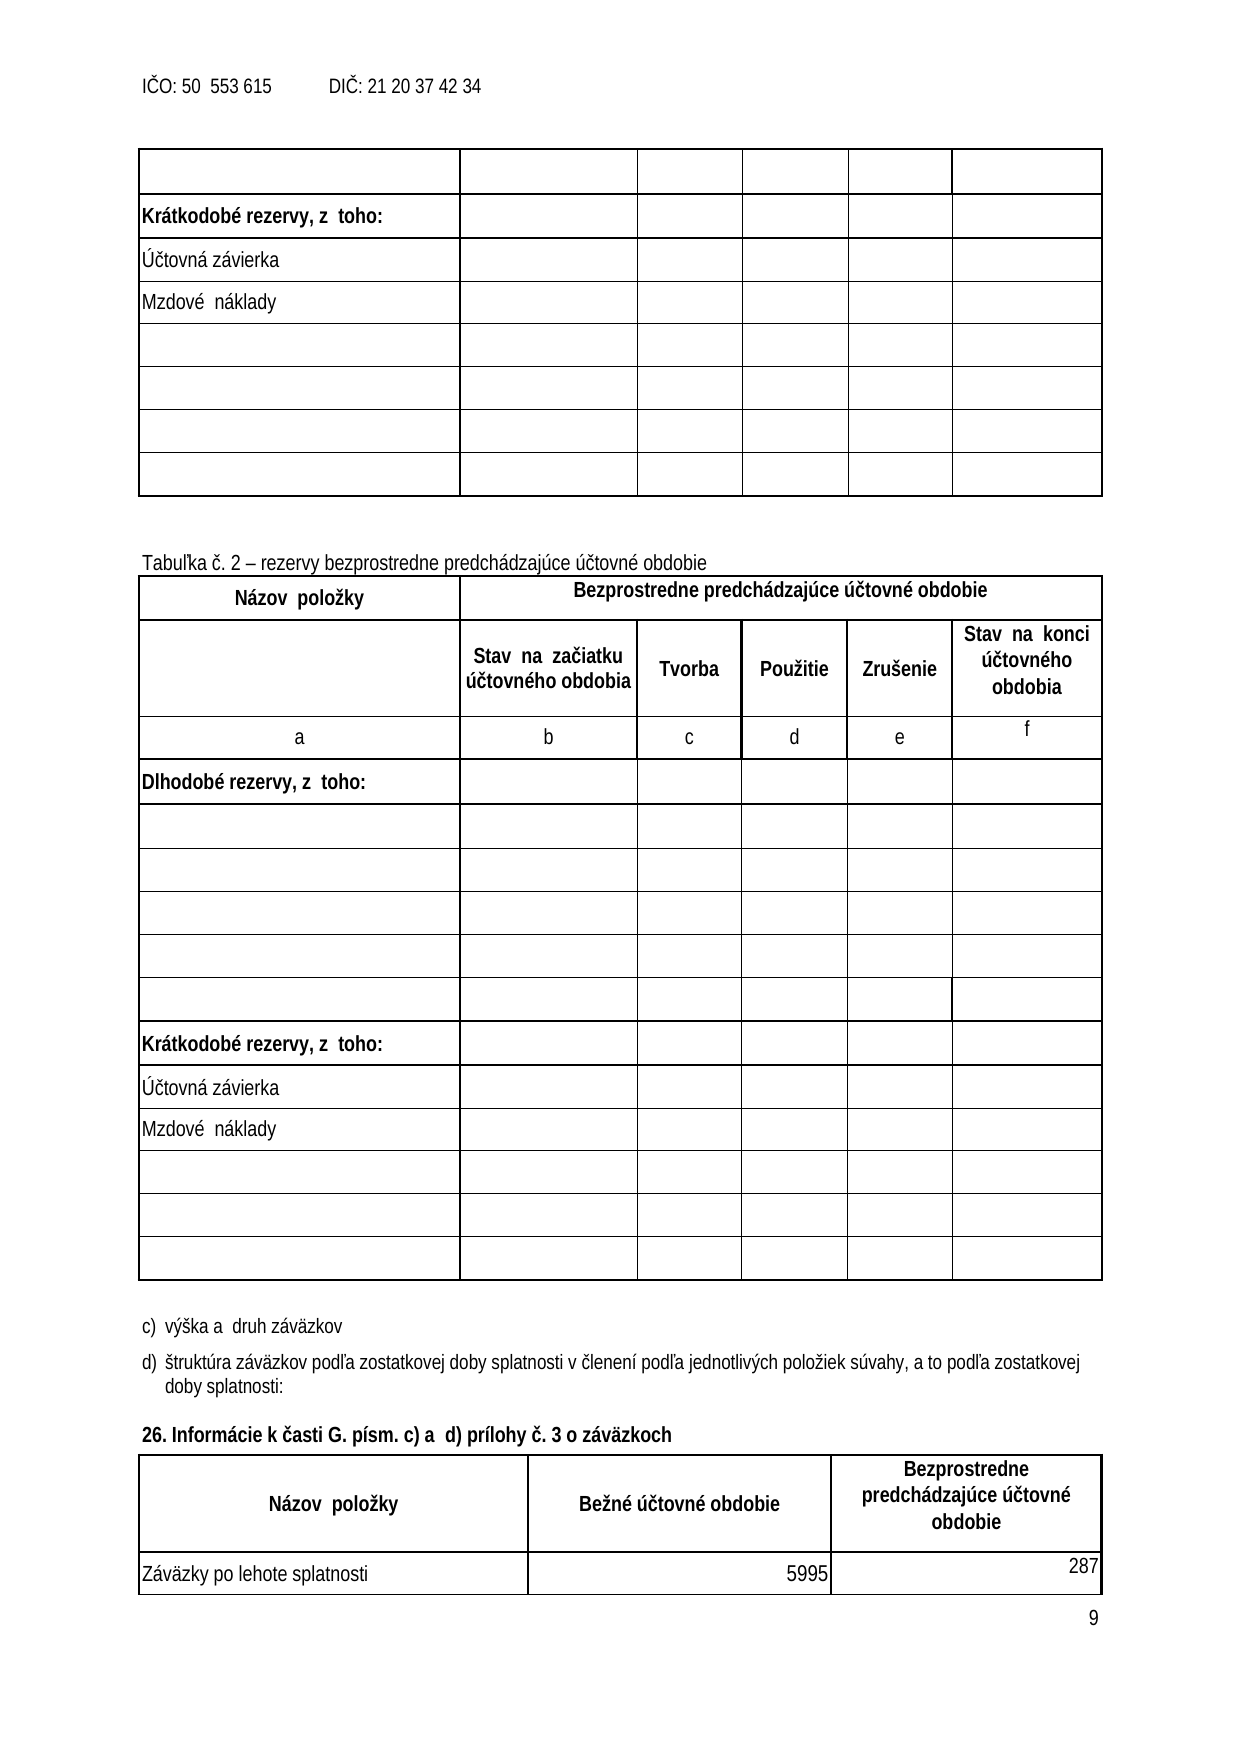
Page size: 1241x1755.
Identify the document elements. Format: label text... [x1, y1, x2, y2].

table_cell [140, 150, 459, 193]
table_cell [638, 367, 742, 409]
table_cell [849, 410, 952, 452]
table_cell [743, 410, 848, 452]
table_cell Krátkodobé rezervy, z toho: [140, 195, 459, 237]
table_cell [638, 150, 742, 193]
table_header Bezprostredne predchádzajúce účtovné obdobie [461, 577, 1101, 619]
table_cell [953, 150, 1101, 193]
table_cell [638, 760, 741, 803]
table_cell [848, 1194, 952, 1236]
table_cell [743, 282, 848, 322]
table_cell [743, 453, 848, 495]
table_cell [140, 410, 459, 452]
table_cell [848, 805, 952, 848]
table_cell Záväzky po lehote splatnosti [140, 1553, 527, 1594]
table_cell [461, 367, 637, 409]
title 26. Informácie k časti G. písm. c) a d) prílohy č. 3 o záväzkoch [142, 1422, 1098, 1447]
table_cell [461, 282, 637, 322]
table_cell Zrušenie [848, 621, 951, 716]
table_cell [848, 849, 952, 891]
table_cell [638, 324, 742, 366]
table_cell [140, 1194, 459, 1236]
table_cell Mzdové náklady [140, 282, 459, 322]
table_cell [461, 760, 637, 803]
table_cell f [953, 717, 1101, 757]
table_cell [953, 410, 1101, 452]
table_cell [848, 760, 952, 803]
table_cell Tvorba [638, 621, 740, 716]
table_cell [638, 1066, 741, 1108]
table_cell [461, 410, 637, 452]
text c) výška a druh záväzkov [142, 1314, 1098, 1338]
table_cell [742, 760, 847, 803]
table_cell [743, 239, 848, 281]
table_cell [953, 1194, 1101, 1236]
table_cell [461, 892, 637, 934]
table_cell [953, 239, 1101, 281]
table_cell [140, 978, 459, 1020]
table_header Bezprostredne predchádzajúce účtovné obdobie [832, 1456, 1100, 1551]
table_cell [743, 150, 848, 193]
table_cell [848, 1066, 952, 1108]
table_cell d [743, 717, 846, 757]
table_cell 287 [832, 1553, 1100, 1594]
table_cell Účtovná závierka [140, 1066, 459, 1108]
table_cell [140, 1151, 459, 1193]
table_cell [953, 935, 1101, 977]
table_cell b [461, 717, 636, 757]
table_cell [638, 453, 742, 495]
table_cell [953, 805, 1101, 848]
table_cell [461, 1022, 637, 1064]
table_cell [461, 978, 637, 1020]
table_cell [461, 324, 637, 366]
table_cell [461, 849, 637, 891]
table_cell [953, 1151, 1101, 1193]
table_cell [849, 195, 952, 237]
table_cell Mzdové náklady [140, 1109, 459, 1150]
table_cell [140, 367, 459, 409]
table_cell [953, 760, 1101, 803]
table_cell [849, 324, 952, 366]
table_cell Stav na začiatku účtovného obdobia [461, 621, 636, 716]
table_header Názov položky [140, 1456, 527, 1551]
table_cell [743, 367, 848, 409]
table_header Bežné účtovné obdobie [529, 1456, 830, 1551]
table_cell [742, 1066, 847, 1108]
table_cell [742, 805, 847, 848]
text d) štruktúra záväzkov podľa zostatkovej doby splatnosti v členení podľa jednotlivých položiek súvahy, a to podľa zostatkovej doby splatnosti: [142, 1350, 1098, 1398]
table_cell [140, 935, 459, 977]
table_cell Účtovná závierka [140, 239, 459, 281]
table_cell c [638, 717, 740, 757]
table_cell [849, 150, 951, 193]
table_cell [638, 978, 741, 1020]
table_cell [953, 195, 1101, 237]
table_cell [742, 978, 847, 1020]
table_cell [461, 1151, 637, 1193]
table_cell [461, 1237, 637, 1279]
table_cell [638, 805, 741, 848]
table_cell [953, 849, 1101, 891]
table_cell 5995 [529, 1553, 830, 1594]
table_cell [461, 1194, 637, 1236]
table_cell [953, 282, 1101, 322]
table_cell [461, 239, 637, 281]
table_cell [638, 1237, 741, 1279]
table_cell [953, 892, 1101, 934]
table_cell [140, 805, 459, 848]
table_cell [742, 1194, 847, 1236]
table_cell e [848, 717, 951, 757]
table_cell [849, 282, 952, 322]
table_cell [638, 849, 741, 891]
table_cell [461, 1109, 637, 1150]
table_cell [140, 849, 459, 891]
table_cell [638, 410, 742, 452]
table_cell [638, 1194, 741, 1236]
table_cell [848, 1237, 952, 1279]
table_cell [742, 1237, 847, 1279]
table_cell [742, 849, 847, 891]
table_cell [461, 935, 637, 977]
table_cell [638, 239, 742, 281]
table_cell [638, 282, 742, 322]
table_cell [638, 1151, 741, 1193]
table_cell [953, 453, 1101, 495]
table_cell Použitie [743, 621, 846, 716]
table_cell [461, 1066, 637, 1108]
table_header Názov položky [140, 577, 459, 619]
table_cell [848, 892, 952, 934]
table_cell [848, 1022, 952, 1064]
table_cell [638, 935, 741, 977]
table_cell [742, 1151, 847, 1193]
table_cell [638, 1109, 741, 1150]
table_cell [461, 195, 637, 237]
table_cell [461, 805, 637, 848]
table_cell [849, 453, 952, 495]
table_cell [953, 1109, 1101, 1150]
table_cell Stav na konci účtovného obdobia [953, 621, 1101, 716]
table_cell [742, 935, 847, 977]
table_cell [461, 453, 637, 495]
table_cell [953, 1022, 1101, 1064]
table_cell [140, 453, 459, 495]
table_cell [848, 1109, 952, 1150]
table_cell [638, 1022, 741, 1064]
table_cell [848, 1151, 952, 1193]
table_cell [742, 1109, 847, 1150]
table_cell [953, 1066, 1101, 1108]
table_cell [461, 150, 637, 193]
table_cell [953, 1237, 1101, 1279]
table_cell [848, 935, 952, 977]
table_cell [849, 367, 952, 409]
table_cell [140, 892, 459, 934]
table_cell [953, 978, 1101, 1020]
table_cell [743, 195, 848, 237]
table_cell a [140, 717, 459, 757]
table_cell [953, 324, 1101, 366]
table_cell [638, 892, 741, 934]
text Tabuľka č. 2 – rezervy bezprostredne predchádzajúce účtovné obdobie [142, 550, 1098, 575]
table_cell [140, 324, 459, 366]
table_cell [140, 1237, 459, 1279]
table_cell [953, 367, 1101, 409]
table_cell [140, 621, 459, 716]
table_cell [638, 195, 742, 237]
table_cell [742, 892, 847, 934]
table_cell Krátkodobé rezervy, z toho: [140, 1022, 459, 1064]
table_cell [849, 239, 952, 281]
table_cell Dlhodobé rezervy, z toho: [140, 760, 459, 803]
table_cell [742, 1022, 847, 1064]
table_cell [743, 324, 848, 366]
table_cell [848, 978, 951, 1020]
